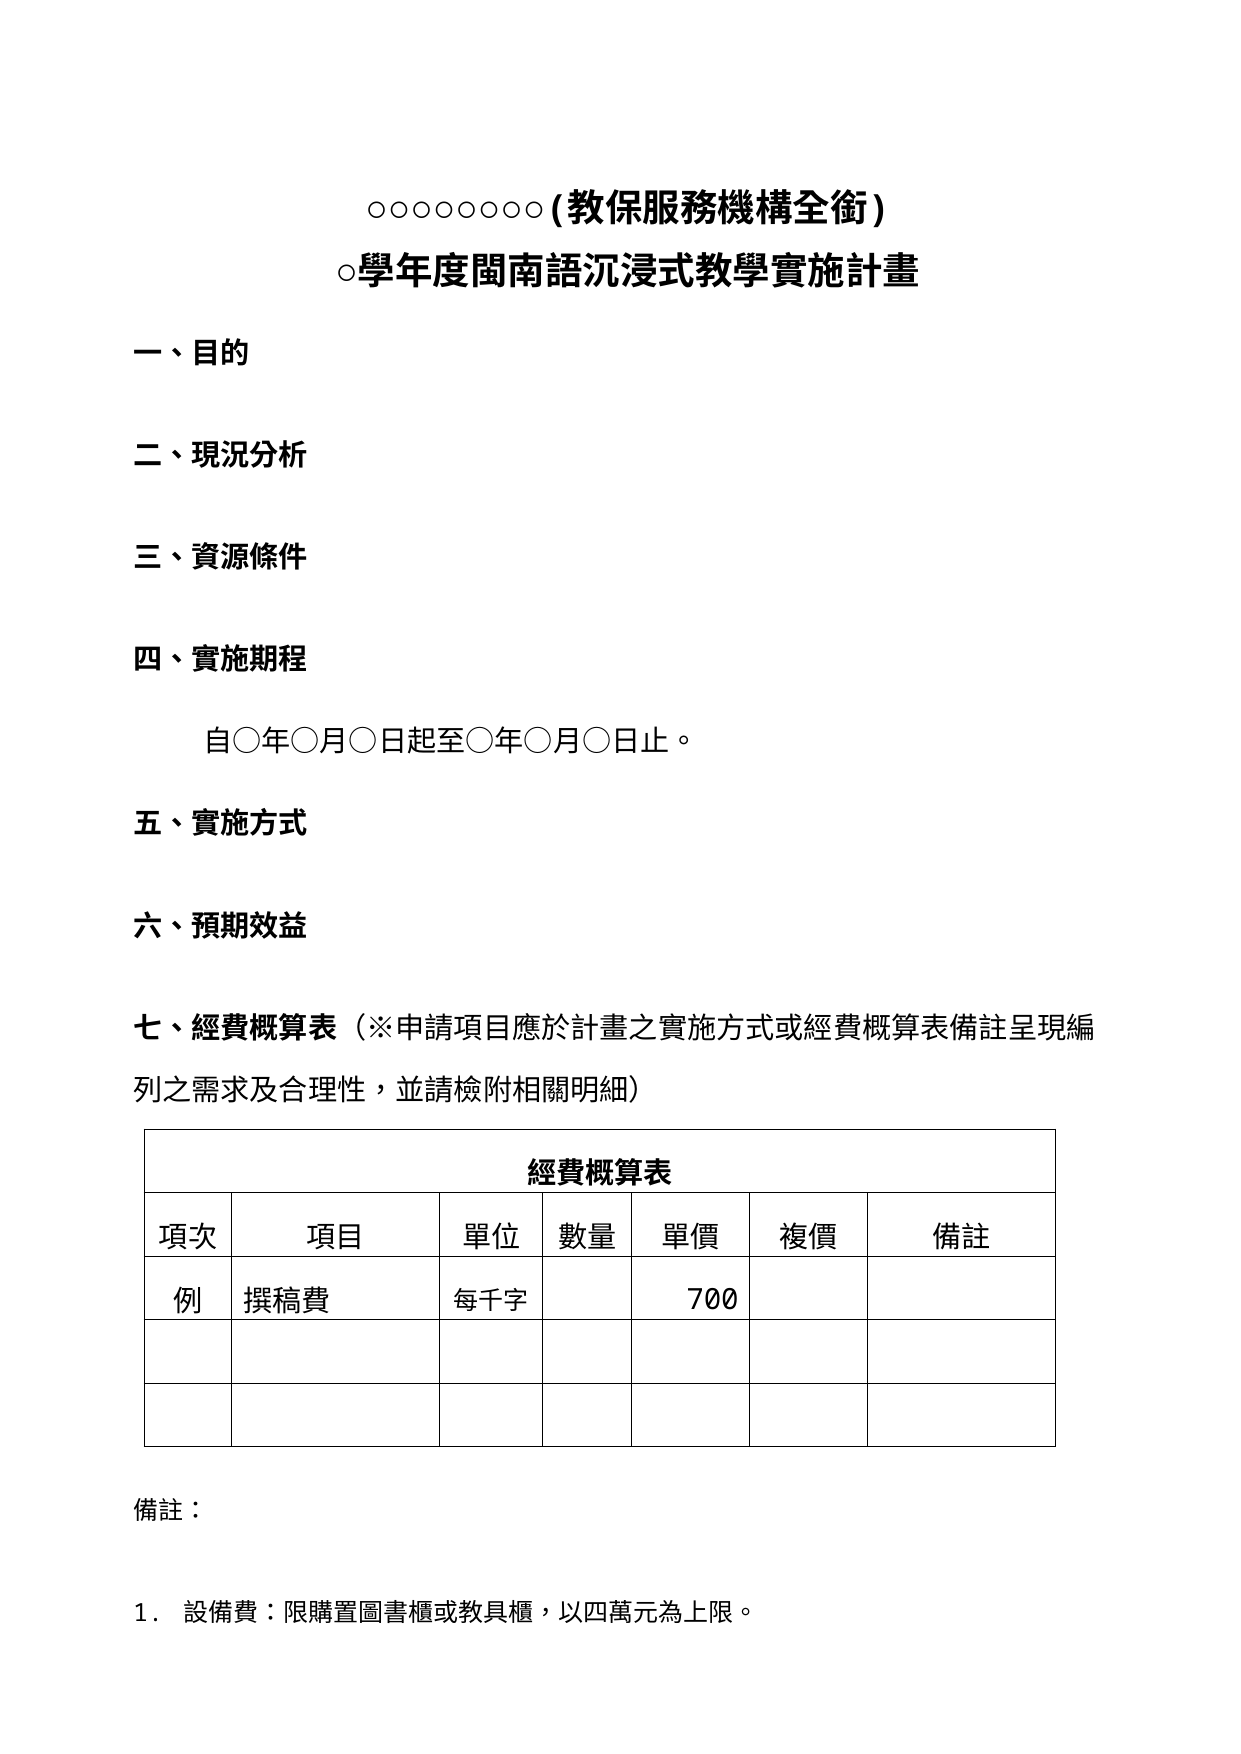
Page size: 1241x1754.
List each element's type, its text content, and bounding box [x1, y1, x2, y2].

table_cell [440, 1384, 542, 1446]
text 一、目的 [133, 309, 1122, 371]
table_cell [868, 1320, 1055, 1383]
table_cell 項目 [232, 1193, 439, 1256]
table_cell 撰稿費 [232, 1257, 439, 1319]
text 四、實施期程 [133, 615, 1122, 677]
text 五、實施方式 [133, 779, 1122, 842]
table_cell [868, 1384, 1055, 1446]
table_cell 700 [632, 1257, 749, 1319]
text 備註： [133, 1467, 1122, 1529]
table_cell 備註 [868, 1193, 1055, 1256]
table_cell [440, 1320, 542, 1383]
table_header 經費概算表 [145, 1130, 1055, 1192]
table_cell [543, 1320, 631, 1383]
table_cell [750, 1257, 867, 1319]
table_cell [145, 1320, 231, 1383]
table_cell [232, 1384, 439, 1446]
table_cell [543, 1384, 631, 1446]
text ○○○○○○○○(教保服務機構全銜) [133, 164, 1122, 226]
table_cell 單價 [632, 1193, 749, 1256]
text 七、經費概算表（※申請項目應於計畫之實施方式或經費概算表備註呈現編列之需求及合理性，並請檢附相關明細） [133, 984, 1122, 1109]
table_cell [750, 1384, 867, 1446]
table_cell 單位 [440, 1193, 542, 1256]
table_cell [868, 1257, 1055, 1319]
text ○學年度閩南語沉浸式教學實施計畫 [133, 226, 1122, 289]
table_cell [750, 1320, 867, 1383]
table_cell [543, 1257, 631, 1319]
text 自○年○月○日起至○年○月○日止。 [133, 697, 1122, 760]
table_cell 項次 [145, 1193, 231, 1256]
table_cell [232, 1320, 439, 1383]
table_cell [145, 1384, 231, 1446]
text 三、資源條件 [133, 513, 1122, 575]
text 六、預期效益 [133, 882, 1122, 944]
table_cell 數量 [543, 1193, 631, 1256]
table_cell [632, 1320, 749, 1383]
text 二、現況分析 [133, 411, 1122, 473]
list 設備費：限購置圖書櫃或教具櫃，以四萬元為上限。 [133, 1569, 1122, 1632]
table_cell 例 [145, 1257, 231, 1319]
table_cell 複價 [750, 1193, 867, 1256]
table_cell [632, 1384, 749, 1446]
table_cell 每千字 [440, 1257, 542, 1319]
